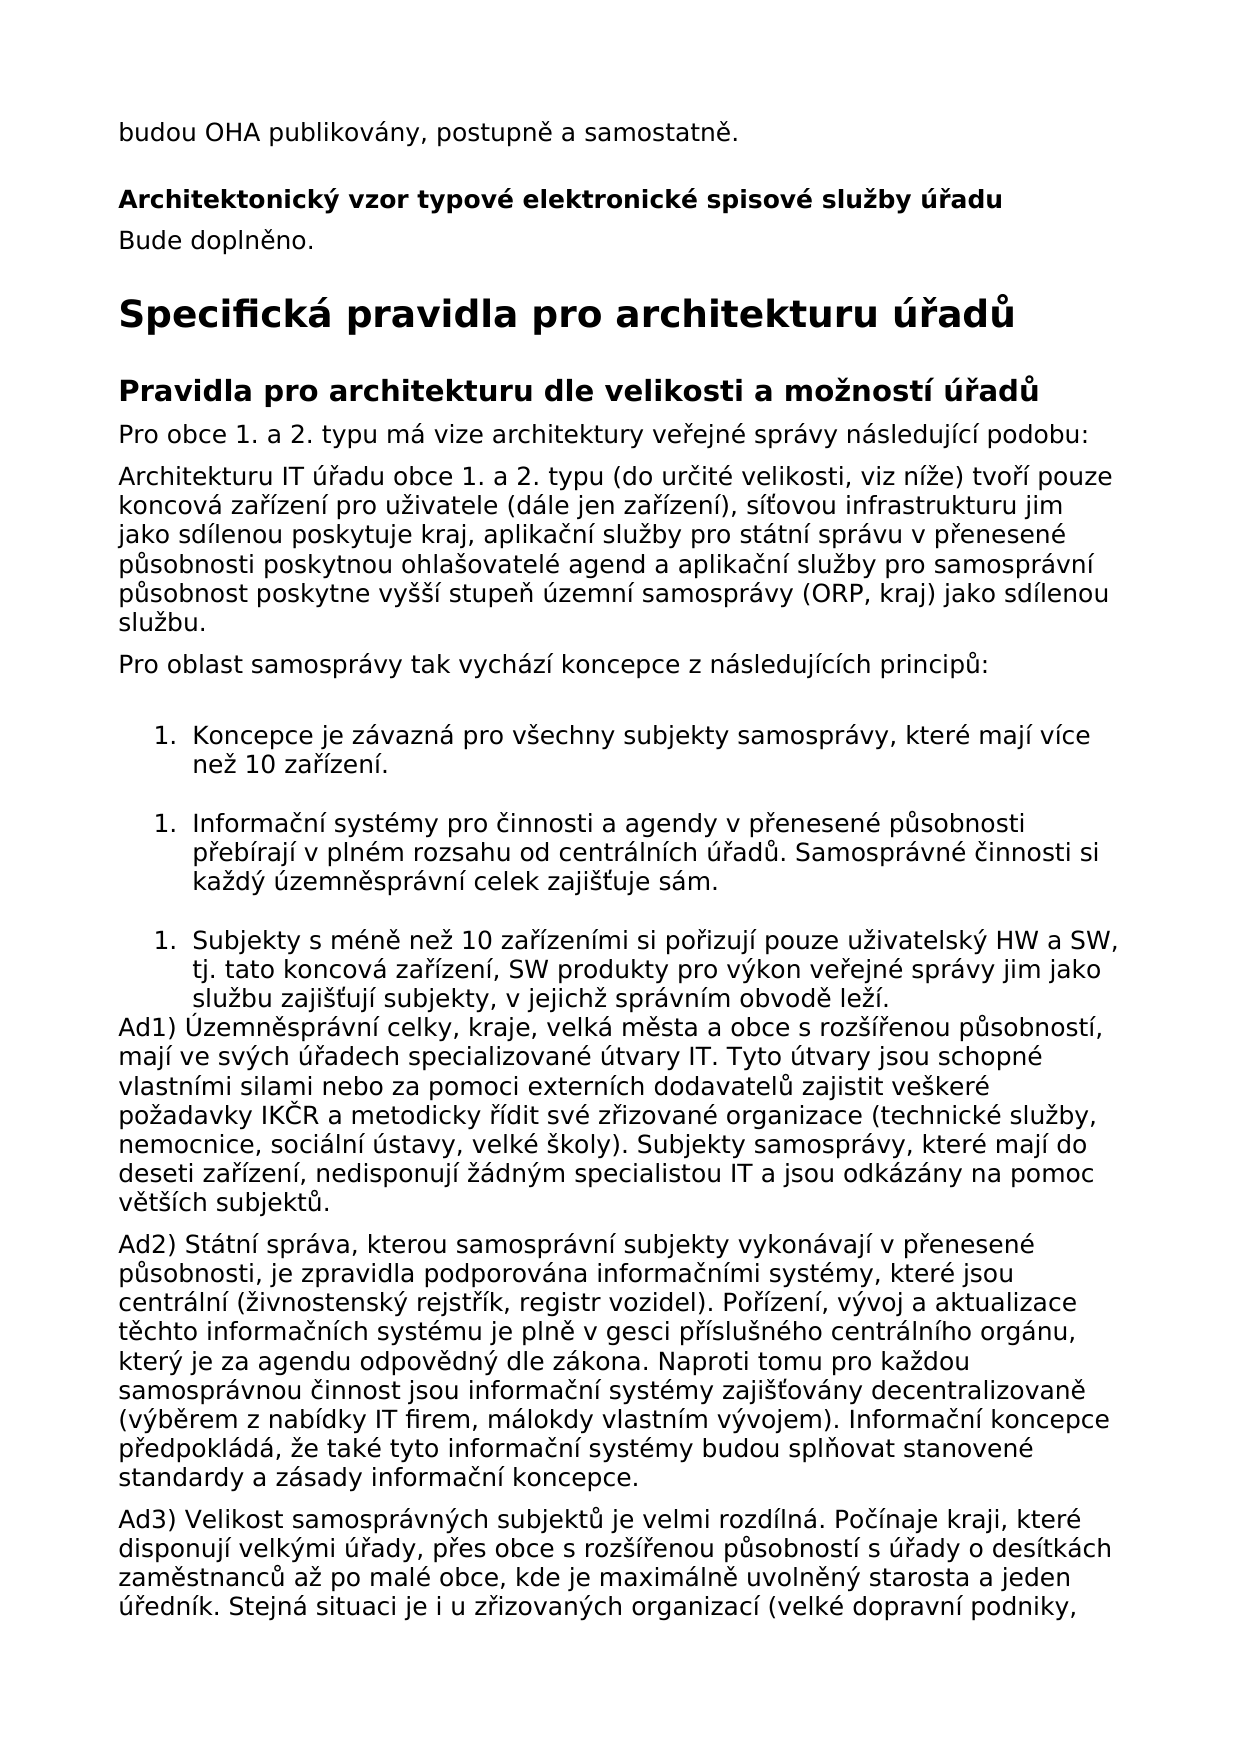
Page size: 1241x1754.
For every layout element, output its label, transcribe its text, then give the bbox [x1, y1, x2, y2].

text Ad1) Územněsprávní celky, kraje, velká města a obce s rozšířenou působností, mají ve svých úřadech specializované útvary IT. Tyto útvary jsou schopné vlastními silami nebo za pomoci externích dodavatelů zajistit veškeré požadavky IKČR a metodicky řídit své zřizované organizace (technické služby, nemocnice, sociální ústavy, velké školy). Subjekty samosprávy, které mají do deseti zařízení, nedisponují žádným specialistou IT a jsou odkázány na pomoc větších subjektů. [118, 1013, 1122, 1217]
list Koncepce je závazná pro všechny subjekty samosprávy, které mají více než 10 zařízení. [177, 721, 1122, 779]
text budou OHA publikovány, postupně a samostatně. [118, 118, 1122, 147]
text Pro obce 1. a 2. typu má vize architektury veřejné správy následující podobu: [118, 421, 1122, 450]
subtitle Specifická pravidla pro architekturu úřadů [118, 293, 1122, 337]
list Informační systémy pro činnosti a agendy v přenesené působnosti přebírají v plném rozsahu od centrálních úřadů. Samosprávné činnosti si každý územněsprávní celek zajišťuje sám. [177, 809, 1122, 896]
text Architekturu IT úřadu obce 1. a 2. typu (do určité velikosti, viz níže) tvoří pouze koncová zařízení pro uživatele (dále jen zařízení), síťovou infrastrukturu jim jako sdílenou poskytuje kraj, aplikační služby pro státní správu v přenesené působnosti poskytnou ohlašovatelé agend a aplikační služby pro samosprávní působnost poskytne vyšší stupeň územní samosprávy (ORP, kraj) jako sdílenou službu. [118, 462, 1122, 637]
text Ad2) Státní správa, kterou samosprávní subjekty vykonávají v přenesené působnosti, je zpravidla podporována informačními systémy, které jsou centrální (živnostenský rejstřík, registr vozidel). Pořízení, vývoj a aktualizace těchto informačních systému je plně v gesci příslušného centrálního orgánu, který je za agendu odpovědný dle zákona. Naproti tomu pro každou samosprávnou činnost jsou informační systémy zajišťovány decentralizovaně (výběrem z nabídky IT firem, málokdy vlastním vývojem). Informační koncepce předpokládá, že také tyto informační systémy budou splňovat stanovené standardy a zásady informační koncepce. [118, 1230, 1122, 1492]
list Subjekty s méně než 10 zařízeními si pořizují pouze uživatelský HW a SW, tj. tato koncová zařízení, SW produkty pro výkon veřejné správy jim jako službu zajišťují subjekty, v jejichž správním obvodě leží. [177, 926, 1122, 1013]
subtitle Architektonický vzor typové elektronické spisové služby úřadu [118, 185, 1122, 214]
text Bude doplněno. [118, 226, 1122, 256]
text Ad3) Velikost samosprávných subjektů je velmi rozdílná. Počínaje kraji, které disponují velkými úřady, přes obce s rozšířenou působností s úřady o desítkách zaměstnanců až po malé obce, kde je maximálně uvolněný starosta a jeden úředník. Stejná situaci je i u zřizovaných organizací (velké dopravní podniky, [118, 1505, 1122, 1622]
text Pro oblast samosprávy tak vychází koncepce z následujících principů: [118, 650, 1122, 679]
subtitle Pravidla pro architekturu dle velikosti a možností úřadů [118, 374, 1122, 408]
